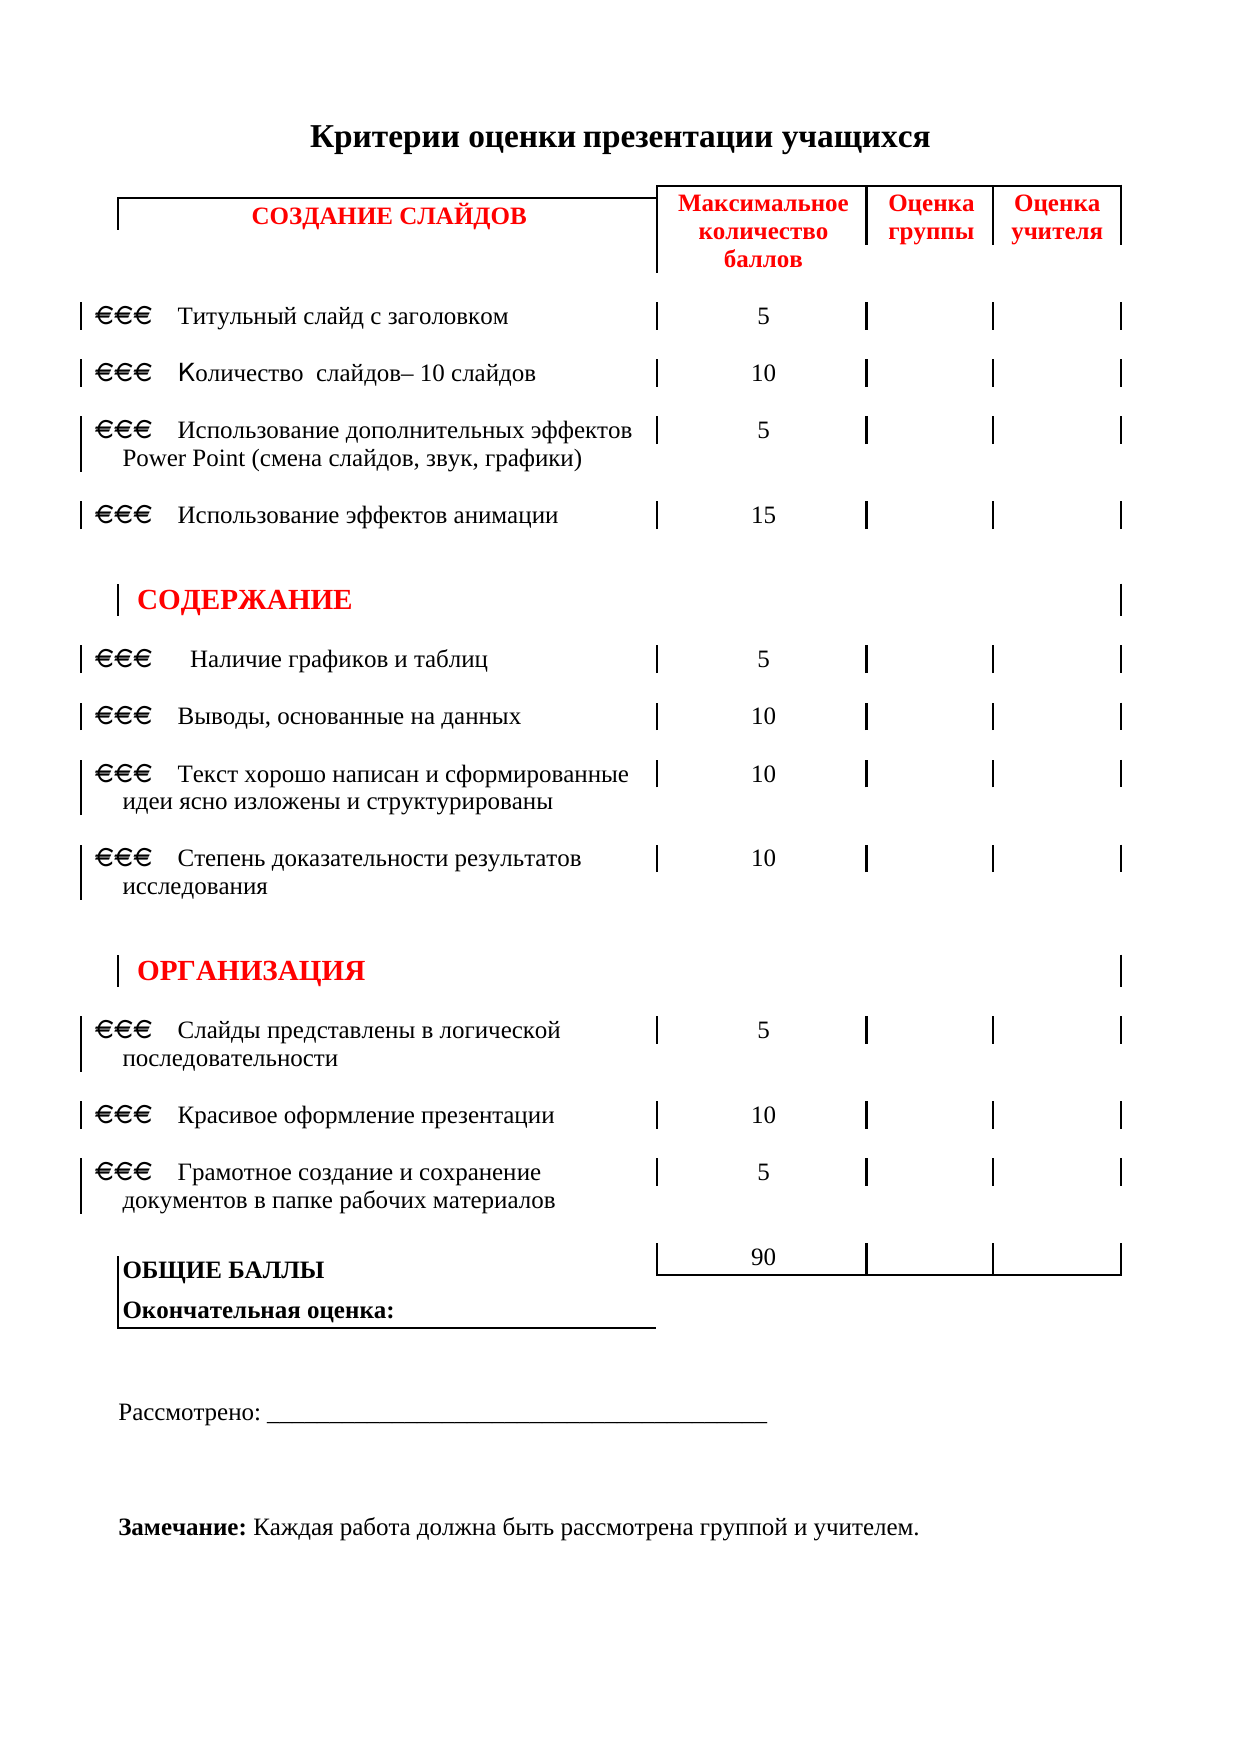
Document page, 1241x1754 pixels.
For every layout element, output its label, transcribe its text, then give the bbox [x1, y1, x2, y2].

table_header СОЗДАНИЕ СЛАЙДОВ [117, 199, 656, 302]
table_cell · Использование дополнительных эффектов Power Point (смена слайдов, звук, графики) [117, 416, 656, 501]
table_cell 10 [656, 845, 865, 929]
text Замечание: Каждая работа должна быть рассмотрена группой и учителем. [118, 1513, 1122, 1540]
table_cell · Текст хорошо написан и сформированные идеи ясно изложены и структурированы [117, 760, 656, 844]
table_cell [865, 760, 992, 844]
table_cell [868, 1243, 992, 1274]
table_cell · Грамотное создание и сохранение документов в папке рабочих материалов [117, 1158, 656, 1243]
table_header Оценка учителя [992, 187, 1122, 302]
table_cell ОРГАНИЗАЦИЯ [117, 930, 1122, 1016]
table_cell [992, 1276, 1122, 1341]
table_cell [865, 359, 992, 416]
table_cell 5 [656, 302, 865, 359]
table_cell [992, 501, 1122, 558]
table_cell · Использование эффектов анимации [117, 501, 656, 558]
table_cell [865, 1101, 992, 1158]
table_cell 10 [656, 359, 865, 416]
table_cell 10 [656, 1101, 865, 1158]
text Рассмотрено: ________________________________________ [118, 1398, 1122, 1426]
table_cell [992, 1016, 1122, 1101]
table_cell [865, 845, 992, 929]
table_cell · Выводы, основанные на данных [117, 703, 656, 760]
table_cell [992, 703, 1122, 760]
table_cell 5 [656, 1016, 865, 1101]
table_cell 10 [656, 760, 865, 844]
table_cell ОБЩИЕ БАЛЛЫ Окончательная оценка: [117, 1243, 656, 1327]
table_cell [656, 1276, 865, 1341]
table_cell 5 [656, 416, 865, 501]
table_header [117, 185, 656, 197]
table_cell [865, 1016, 992, 1101]
table_cell 90 [658, 1243, 865, 1274]
table_cell [992, 1101, 1122, 1158]
table_cell · Титульный слайд с заголовком [117, 302, 656, 359]
table_header Максимальное количество баллов [656, 187, 865, 302]
text Критерии оценки презентации учащихся [118, 118, 1122, 155]
table_cell · Наличие графиков и таблиц [117, 645, 656, 702]
table_cell [865, 1276, 992, 1341]
table_cell [865, 703, 992, 760]
table_cell [992, 416, 1122, 501]
table_cell [992, 760, 1122, 844]
table_cell · Степень доказательности результатов исследования [117, 845, 656, 929]
table_cell 15 [656, 501, 865, 558]
table_cell [865, 645, 992, 702]
table_cell · Количество слайдов– 10 слайдов [117, 359, 656, 416]
table_cell [992, 302, 1122, 359]
table_cell [865, 501, 992, 558]
table_cell СОДЕРЖАНИЕ [117, 559, 1122, 645]
table_cell [865, 302, 992, 359]
table_cell 5 [656, 645, 865, 702]
table_cell [992, 845, 1122, 929]
table_cell · Красивое оформление презентации [117, 1101, 656, 1158]
table_cell 5 [656, 1158, 865, 1243]
table_cell 10 [656, 703, 865, 760]
table_cell [865, 416, 992, 501]
table_cell [994, 1243, 1120, 1274]
table_cell · Слайды представлены в логической последовательности [117, 1016, 656, 1101]
table_cell [992, 359, 1122, 416]
table_header Оценка группы [865, 187, 992, 302]
table_cell [117, 1329, 656, 1341]
table_cell [992, 1158, 1122, 1243]
table_cell [992, 645, 1122, 702]
table_cell [865, 1158, 992, 1243]
